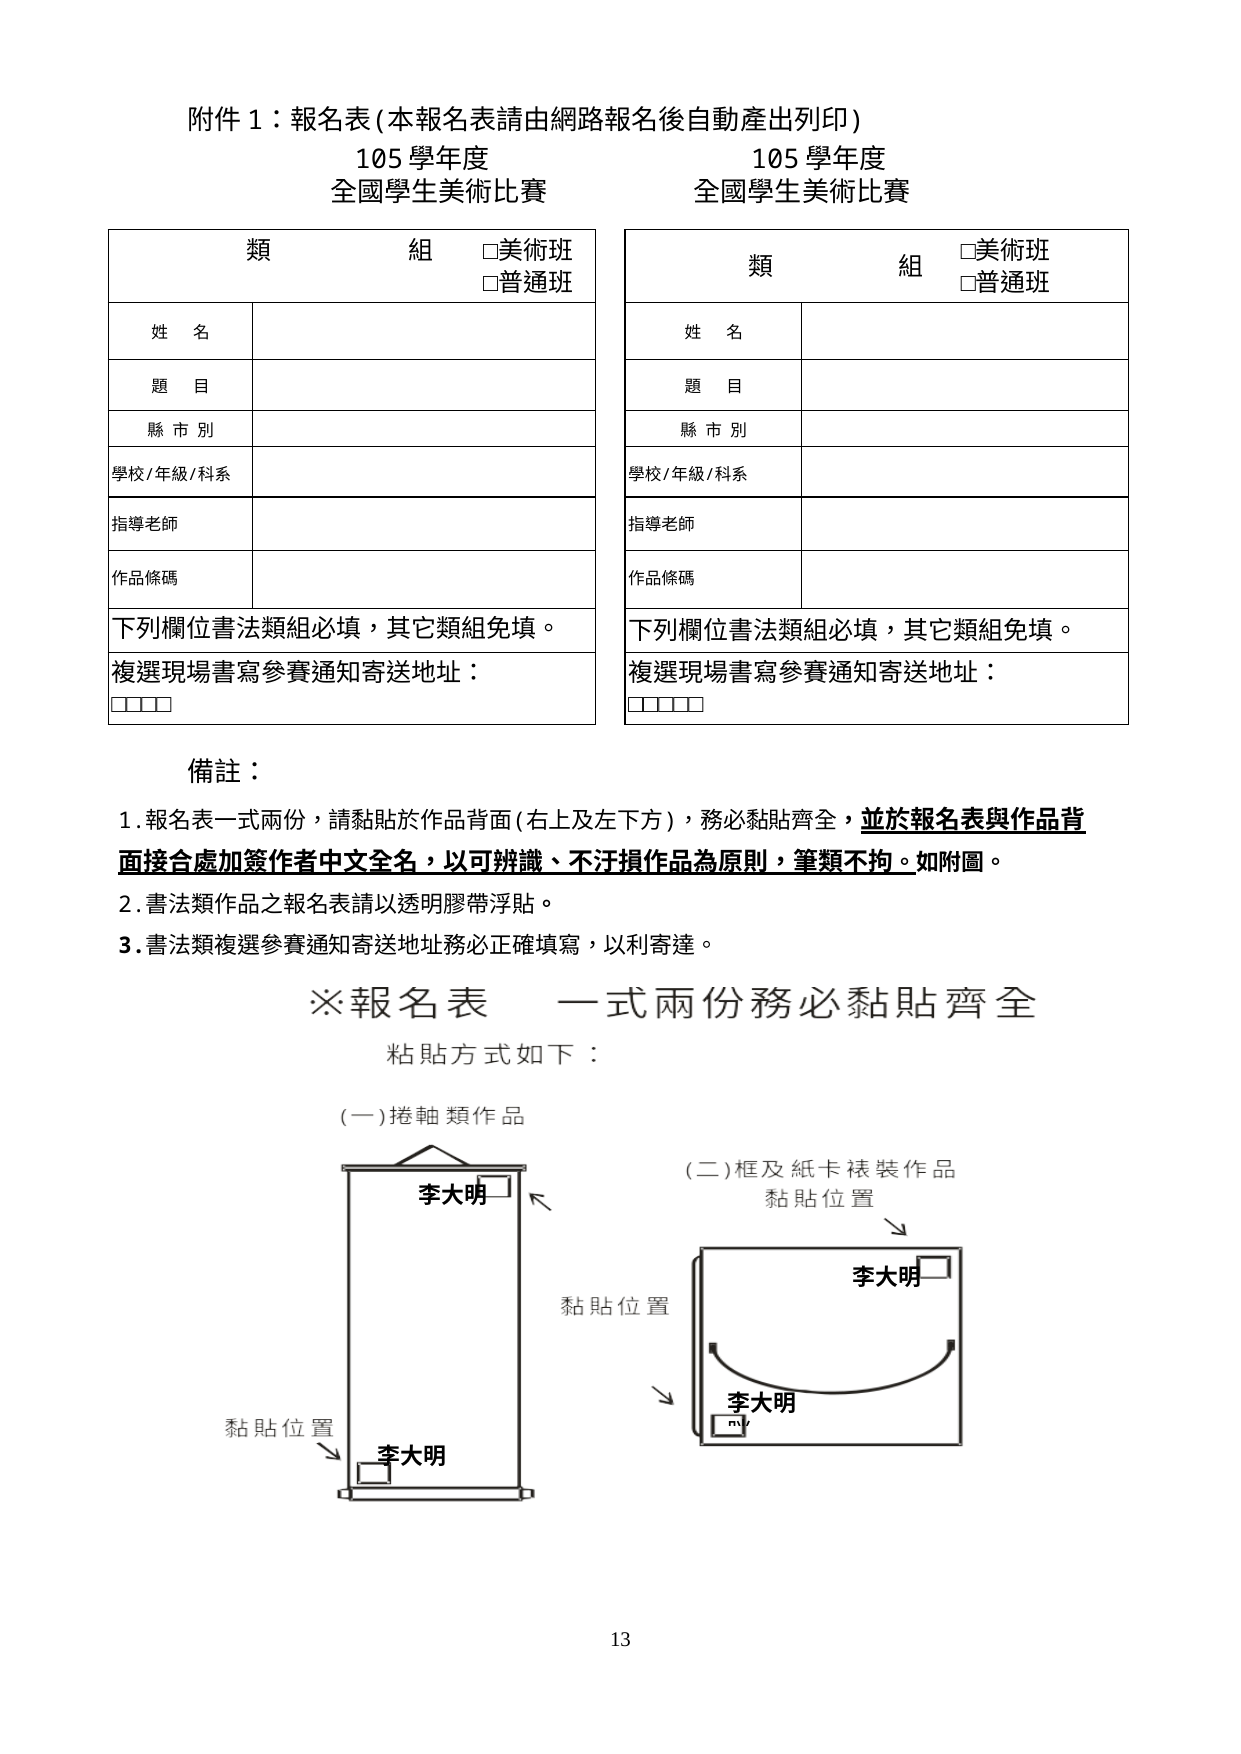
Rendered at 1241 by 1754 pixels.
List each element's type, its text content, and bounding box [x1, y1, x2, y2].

table_cell [802, 360, 1128, 410]
table_header □美術班 □普通班 [448, 230, 595, 302]
table_cell 學校/年級/科系 [626, 447, 801, 496]
table_cell [253, 551, 595, 608]
table_cell [596, 359, 624, 410]
text 附件1：報名表(本報名表請由網路報名後自動產出列印) [187, 101, 1053, 138]
table_cell [596, 652, 624, 724]
table_cell [596, 550, 624, 608]
table_cell 縣 市 別 [109, 411, 252, 446]
text 2.書法類作品之報名表請以透明膠帶浮貼。 [118, 879, 1105, 921]
table_cell [253, 303, 595, 359]
table_cell [596, 496, 624, 550]
table_cell [802, 303, 1128, 359]
text 3.書法類複選參賽通知寄送地址務必正確填寫，以利寄達。 [118, 921, 1105, 962]
text 李大明 [377, 1443, 463, 1470]
table_cell [802, 411, 1128, 446]
table_cell 縣 市 別 [626, 411, 801, 446]
table_cell [253, 360, 595, 410]
table_cell 姓 名 [109, 303, 252, 359]
table_cell [253, 411, 595, 446]
table_cell 題 目 [109, 360, 252, 410]
table_cell 指導老師 [109, 498, 252, 550]
table_header 類 組 [626, 230, 945, 302]
table_cell [596, 302, 624, 359]
table_header □美術班 □普通班 [945, 230, 1128, 302]
table_cell 指導老師 [626, 498, 801, 550]
table_cell 題 目 [626, 360, 801, 410]
table_cell 複選現場書寫參賽通知寄送地址： □□□□□ [626, 653, 1128, 724]
text 1.報名表一式兩份，請黏貼於作品背面(右上及左下方)，務必黏貼齊全，並於報名表與作品背面接合處加簽作者中文全名，以可辨識、不汙損作品為原則，筆類不拘。如附圖。 [118, 796, 1105, 879]
table_cell [253, 498, 595, 550]
table_cell [596, 410, 624, 446]
table_cell 作品條碼 [626, 551, 801, 608]
table_cell 姓 名 [626, 303, 801, 359]
table_cell [802, 498, 1128, 550]
table_cell 下列欄位書法類組必填，其它類組免填。 [109, 609, 595, 652]
table_cell 作品條碼 [109, 551, 252, 608]
text 李大明 [419, 1182, 501, 1209]
text [187, 207, 1053, 229]
text 李大明 [852, 1264, 935, 1290]
table_cell 下列欄位書法類組必填，其它類組免填。 [626, 609, 1128, 652]
table_cell [802, 447, 1128, 496]
table_header [596, 229, 624, 302]
table_header 類 組 [109, 230, 448, 302]
text 備註： [187, 724, 1053, 788]
table_cell 學校/年級/科系 [109, 447, 252, 496]
text 105學年度 105學年度 [187, 139, 1053, 176]
table_cell 複選現場書寫參賽通知寄送地址： □□□□ [109, 653, 595, 724]
table_cell [596, 608, 624, 652]
text 全國學生美術比賽 全國學生美術比賽 [187, 176, 1053, 207]
table_cell [802, 551, 1128, 608]
text 李大明咪 [727, 1391, 807, 1426]
table_cell [253, 447, 595, 496]
table_cell [596, 446, 624, 496]
